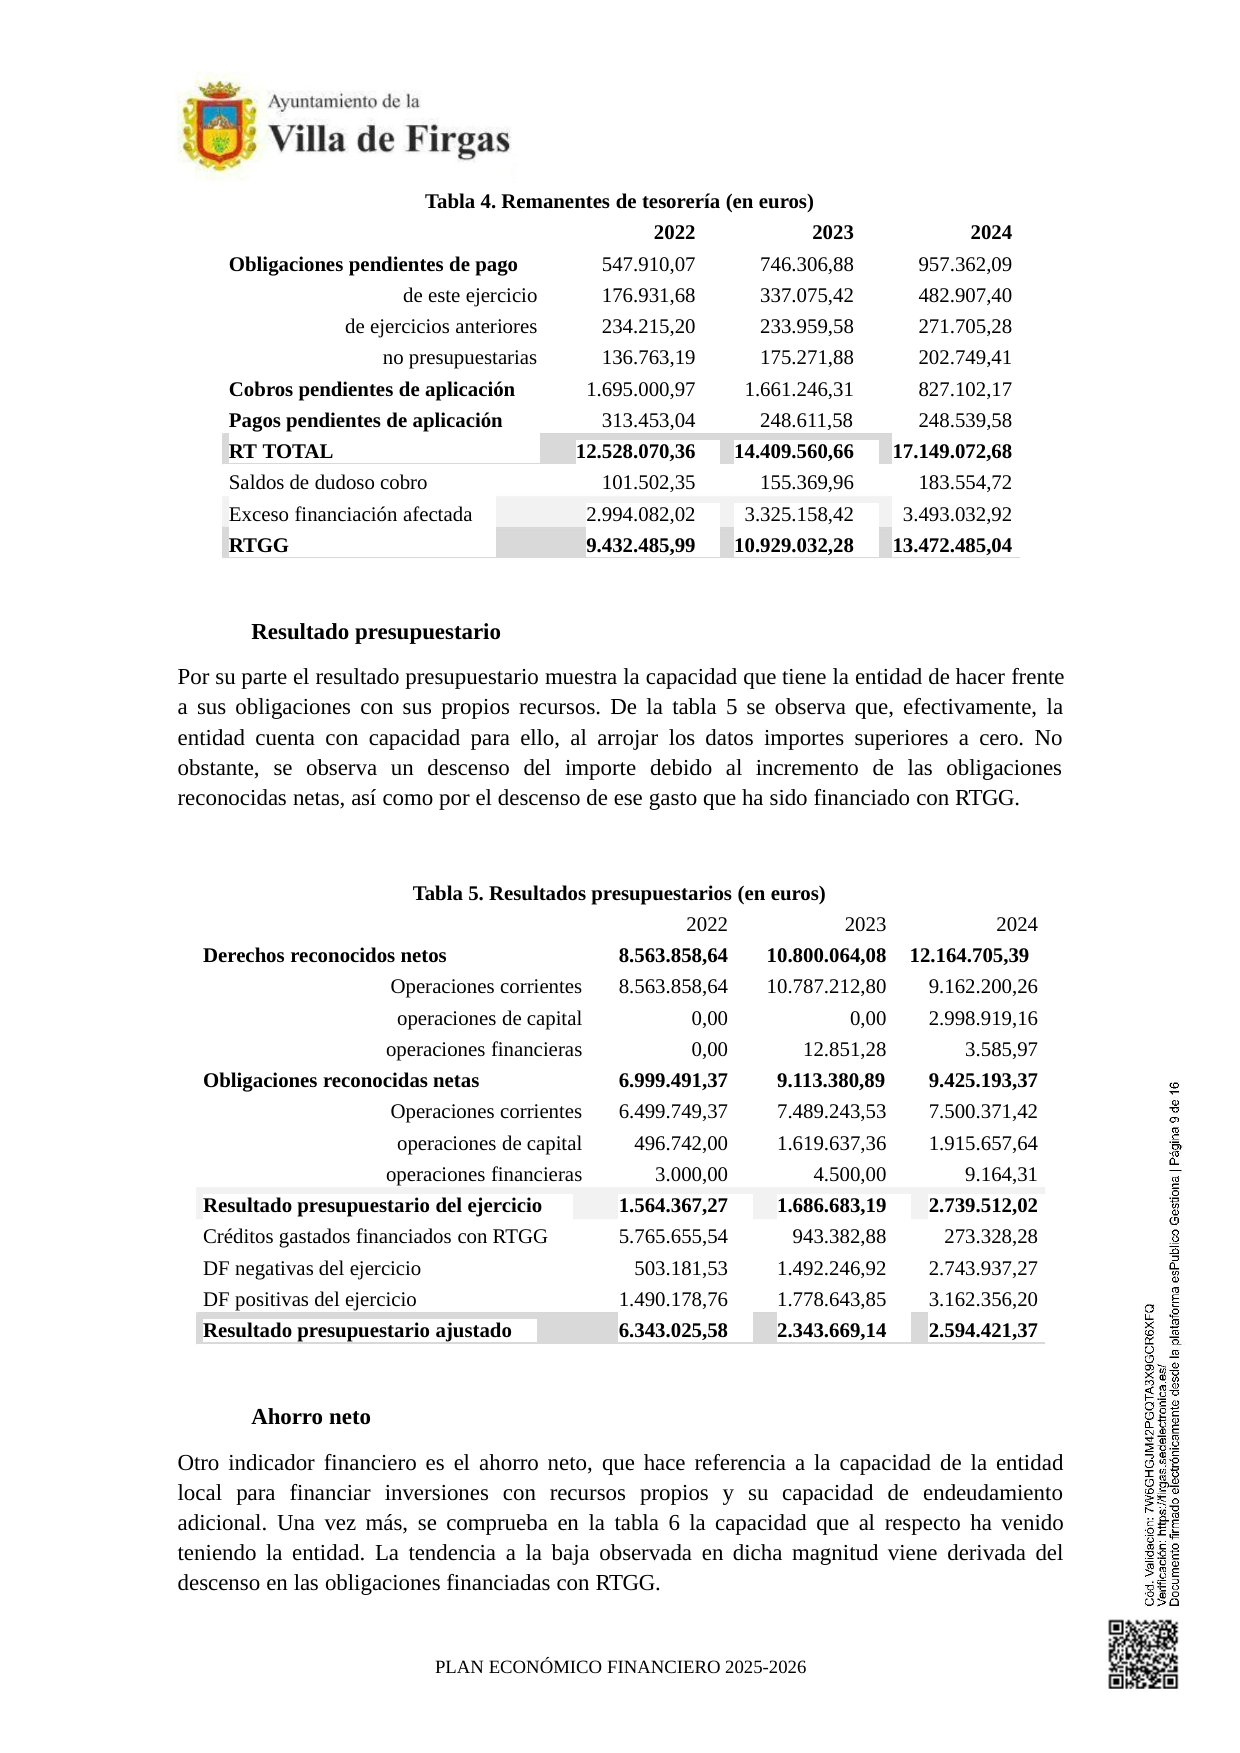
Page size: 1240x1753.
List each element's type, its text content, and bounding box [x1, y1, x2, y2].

text 6.999.491,37 [618, 1069, 753, 1092]
text 248.539,58 [918, 409, 1037, 432]
text 17.149.072,68 [892, 440, 1037, 463]
text 101.502,35 [602, 471, 720, 494]
text 3.000,00 [655, 1163, 753, 1186]
text RT TOTAL [229, 440, 540, 463]
text Tabla 5. Resultados presupuestarios (en euros) [413, 882, 853, 905]
text descenso en las obligaciones financiadas con RTGG. [177, 1570, 1087, 1596]
text 9.113.380,89 [777, 1069, 911, 1092]
text 8.563.858,64 [618, 944, 753, 967]
text de este ejercicio [403, 284, 562, 307]
text DF negativas del ejercicio [203, 1257, 573, 1280]
text 746.306,88 [760, 253, 879, 276]
text Exceso financiación afectada [229, 503, 496, 526]
text Obligaciones pendientes de pago [229, 253, 562, 276]
text 022 [697, 913, 753, 936]
text Derechos reconocidos netos [203, 944, 472, 967]
text Resultado presupuestario ajustado [203, 1319, 537, 1342]
text 271.705,28 [918, 315, 1037, 338]
text Ahorro neto [251, 1404, 389, 1430]
text RTGG [229, 534, 496, 557]
text 2023 [844, 913, 909, 936]
text 12.851,28 [803, 1038, 911, 1061]
text de ejercicios anteriores [345, 315, 562, 338]
text Por su parte el resultado presupuestario muestra la capacidad que tiene la entidad de hacer frente [177, 664, 1086, 689]
text 14.409.560,66 [734, 440, 879, 463]
text 13.472.485,04 [892, 534, 1037, 557]
text teniendo la entidad. La tendencia a la baja observada en dicha magnitud viene derivada del [177, 1540, 1087, 1566]
text 1.661.246,31 [744, 378, 879, 401]
text 0,00 [850, 1007, 909, 1030]
text 1.778.643,85 [777, 1288, 911, 1311]
text 2.343.669,14 [777, 1319, 911, 1342]
text 9.425.193,37 [928, 1069, 1063, 1092]
text 202.749,41 [918, 346, 1037, 369]
text local para financiar inversiones con recursos propios y su capacidad de endeudamiento [177, 1480, 1087, 1505]
text operaciones de capital [397, 1007, 607, 1030]
text Operaciones corrientes [390, 976, 607, 999]
text 233.959,58 [760, 315, 879, 338]
text 175.271,88 [760, 346, 879, 369]
text 6.343.025,58 [618, 1319, 753, 1342]
text 248.611,58 [760, 409, 879, 432]
text 496.742,00 [634, 1132, 753, 1155]
text 3.162.356,20 [928, 1288, 1063, 1311]
text PLAN ECONÓMICO FINANCIERO 2025-2026 [435, 1656, 831, 1677]
text 2.998.919,16 [928, 1007, 1063, 1030]
text 136.763,19 [602, 346, 720, 369]
text Tabla 4. Remanentes de tesorería (en euros) [425, 190, 840, 213]
text 1.490.178,76 [618, 1288, 753, 1311]
text 183.554,72 [918, 471, 1037, 494]
text operaciones financieras [386, 1038, 607, 1061]
text entidad cuenta con capacidad para ello, al arrojar los datos importes superiores a cero. No [177, 724, 1086, 750]
text DF positivas del ejercicio [203, 1288, 441, 1311]
text Resultado presupuestario [251, 619, 526, 644]
text 155.369,96 [760, 471, 879, 494]
text 3.493.032,92 [903, 503, 1037, 526]
text Obligaciones reconocidas netas [203, 1069, 504, 1092]
text 2 [686, 913, 697, 936]
text adicional. Una vez más, se comprueba en la tabla 6 la capacidad que al respecto ha venido [177, 1510, 1087, 1535]
text 313.453,04 [602, 409, 720, 432]
text 957.362,09 [918, 253, 1037, 276]
text Operaciones corrientes [390, 1101, 607, 1124]
text 9.432.485,99 [586, 534, 720, 557]
text 482.907,40 [918, 284, 1037, 307]
text 176.931,68 [602, 284, 720, 307]
text 9.162.200,26 [928, 976, 1063, 999]
text 1.619.637,36 [777, 1132, 911, 1155]
text no presupuestarias [383, 346, 562, 369]
text Resultado presupuestario del ejercicio [203, 1194, 573, 1217]
text 2024 [970, 221, 1037, 244]
text 2024 [996, 913, 1063, 936]
text 2.994.082,02 [586, 503, 720, 526]
text a sus obligaciones con sus propios recursos. De la tabla 5 se observa que, efectivamente, la [177, 694, 1086, 720]
text 1.564.367,27 [618, 1194, 753, 1217]
text 0,00 [691, 1007, 753, 1030]
text 337.075,42 [760, 284, 879, 307]
text Otro indicador financiero es el ahorro neto, que hace referencia a la capacidad de la entidad [177, 1449, 1087, 1475]
text 10.800.064,08 [766, 944, 909, 967]
text reconocidas netas, así como por el descenso de ese gasto que ha sido financiado con RTGG. [177, 785, 1086, 810]
text 2.739.512,02 [928, 1194, 1063, 1217]
text 2.743.937,27 [928, 1257, 1063, 1280]
text 503.181,53 [634, 1257, 753, 1280]
text 12.164.705,39 [909, 944, 1063, 967]
text 273.328,28 [944, 1226, 1063, 1249]
text 7.500.371,42 [928, 1101, 1063, 1124]
text 6.499.749,37 [618, 1101, 753, 1124]
text 2023 [812, 221, 879, 244]
text 2 [654, 226, 659, 236]
text Cobros pendientes de aplicación [229, 378, 540, 401]
text 1.695.000,97 [586, 378, 720, 401]
text 10.929.032,28 [734, 534, 879, 557]
text 1.686.683,19 [777, 1194, 911, 1217]
text operaciones de capital [397, 1132, 607, 1155]
text 12.528.070,36 [576, 440, 720, 463]
text 3.585,97 [965, 1038, 1063, 1061]
text 5.765.655,54 [618, 1226, 753, 1249]
text 827.102,17 [918, 378, 1037, 401]
text 2.594.421,37 [928, 1319, 1063, 1342]
text Saldos de dudoso cobro [229, 471, 496, 494]
text 2 [654, 221, 664, 244]
text 7.489.243,53 [777, 1101, 911, 1124]
text 1.492.246,92 [777, 1257, 911, 1280]
text 022 [664, 221, 702, 244]
text 9.164,31 [965, 1163, 1063, 1186]
text 4.500,00 [813, 1163, 911, 1186]
text 943.382,88 [792, 1226, 911, 1249]
text obstante, se observa un descenso del importe debido al incremento de las obligaciones [177, 755, 1086, 780]
text 3.325.158,42 [744, 503, 879, 526]
text operaciones financieras [386, 1163, 607, 1186]
text 1.915.657,64 [928, 1132, 1063, 1155]
text 547.910,07 [602, 253, 720, 276]
text 234.215,20 [602, 315, 720, 338]
text 10.787.212,80 [766, 976, 909, 999]
text 8.563.858,64 [618, 976, 753, 999]
text Pagos pendientes de aplicación [229, 409, 540, 432]
text Créditos gastados financiados con RTGG [203, 1226, 573, 1249]
text 0,00 [691, 1038, 753, 1061]
